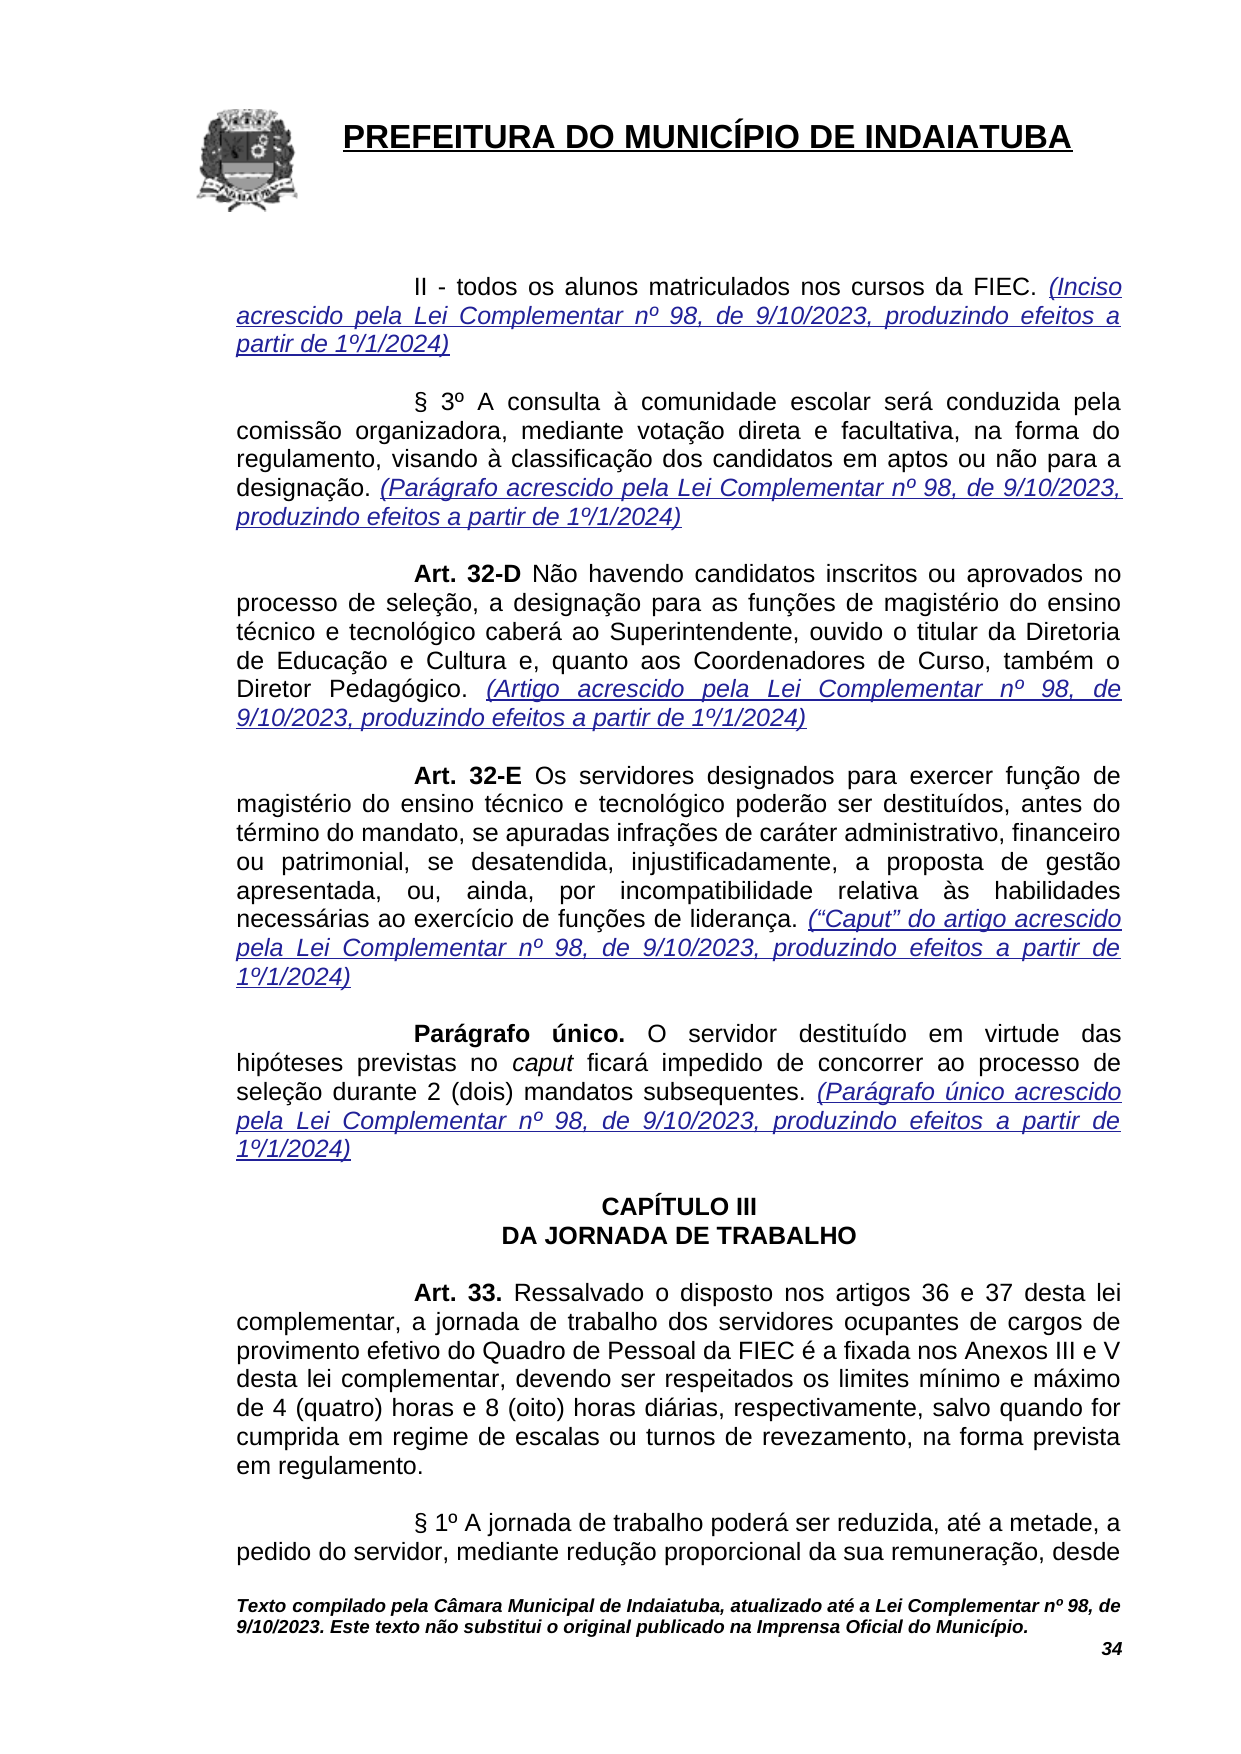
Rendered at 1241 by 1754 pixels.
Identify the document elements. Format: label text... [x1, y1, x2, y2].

text Art. 32-E Os servidores designados para exercer função de magistério do ensino técnico e tecnológico poderão ser destituídos, antes do término do mandato, se apuradas infrações de caráter administrativo, financeiro ou patrimonial, se desatendida, injustificadamente, a proposta de gestão apresentada, ou, ainda, por incompatibilidade relativa às habilidades necessárias ao exercício de funções de liderança. (“Caput” do artigo acrescido pela Lei Complementar nº 98, de 9/10/2023, produzindo efeitos a partir de 1º/1/2024) [236, 761, 1122, 991]
text Art. 32-D Não havendo candidatos inscritos ou aprovados no processo de seleção, a designação para as funções de magistério do ensino técnico e tecnológico caberá ao Superintendente, ouvido o titular da Diretoria de Educação e Cultura e, quanto aos Coordenadores de Curso, também o Diretor Pedagógico. (Artigo acrescido pela Lei Complementar nº 98, de 9/10/2023, produzindo efeitos a partir de 1º/1/2024) [236, 559, 1122, 732]
text Art. 33. Ressalvado o disposto nos artigos 36 e 37 desta lei complementar, a jornada de trabalho dos servidores ocupantes de cargos de provimento efetivo do Quadro de Pessoal da FIEC é a fixada nos Anexos III e V desta lei complementar, devendo ser respeitados os limites mínimo e máximo de 4 (quatro) horas e 8 (oito) horas diárias, respectivamente, salvo quando for cumprida em regime de escalas ou turnos de revezamento, na forma prevista em regulamento. [236, 1278, 1122, 1479]
text CAPÍTULO III [236, 1192, 1122, 1221]
text DA JORNADA DE TRABALHO [236, 1221, 1122, 1249]
text II - todos os alunos matriculados nos cursos da FIEC. (Inciso acrescido pela Lei Complementar nº 98, de 9/10/2023, produzindo efeitos a partir de 1º/1/2024) [236, 272, 1122, 358]
text § 3º A consulta à comunidade escolar será conduzida pela comissão organizadora, mediante votação direta e facultativa, na forma do regulamento, visando à classificação dos candidatos em aptos ou não para a designação. (Parágrafo acrescido pela Lei Complementar nº 98, de 9/10/2023, produzindo efeitos a partir de 1º/1/2024) [236, 387, 1122, 531]
text § 1º A jornada de trabalho poderá ser reduzida, até a metade, a pedido do servidor, mediante redução proporcional da sua remuneração, desde [236, 1508, 1122, 1566]
text Parágrafo único. O servidor destituído em virtude das hipóteses previstas no caput ficará impedido de concorrer ao processo de seleção durante 2 (dois) mandatos subsequentes. (Parágrafo único acrescido pela Lei Complementar nº 98, de 9/10/2023, produzindo efeitos a partir de 1º/1/2024) [236, 1019, 1122, 1163]
